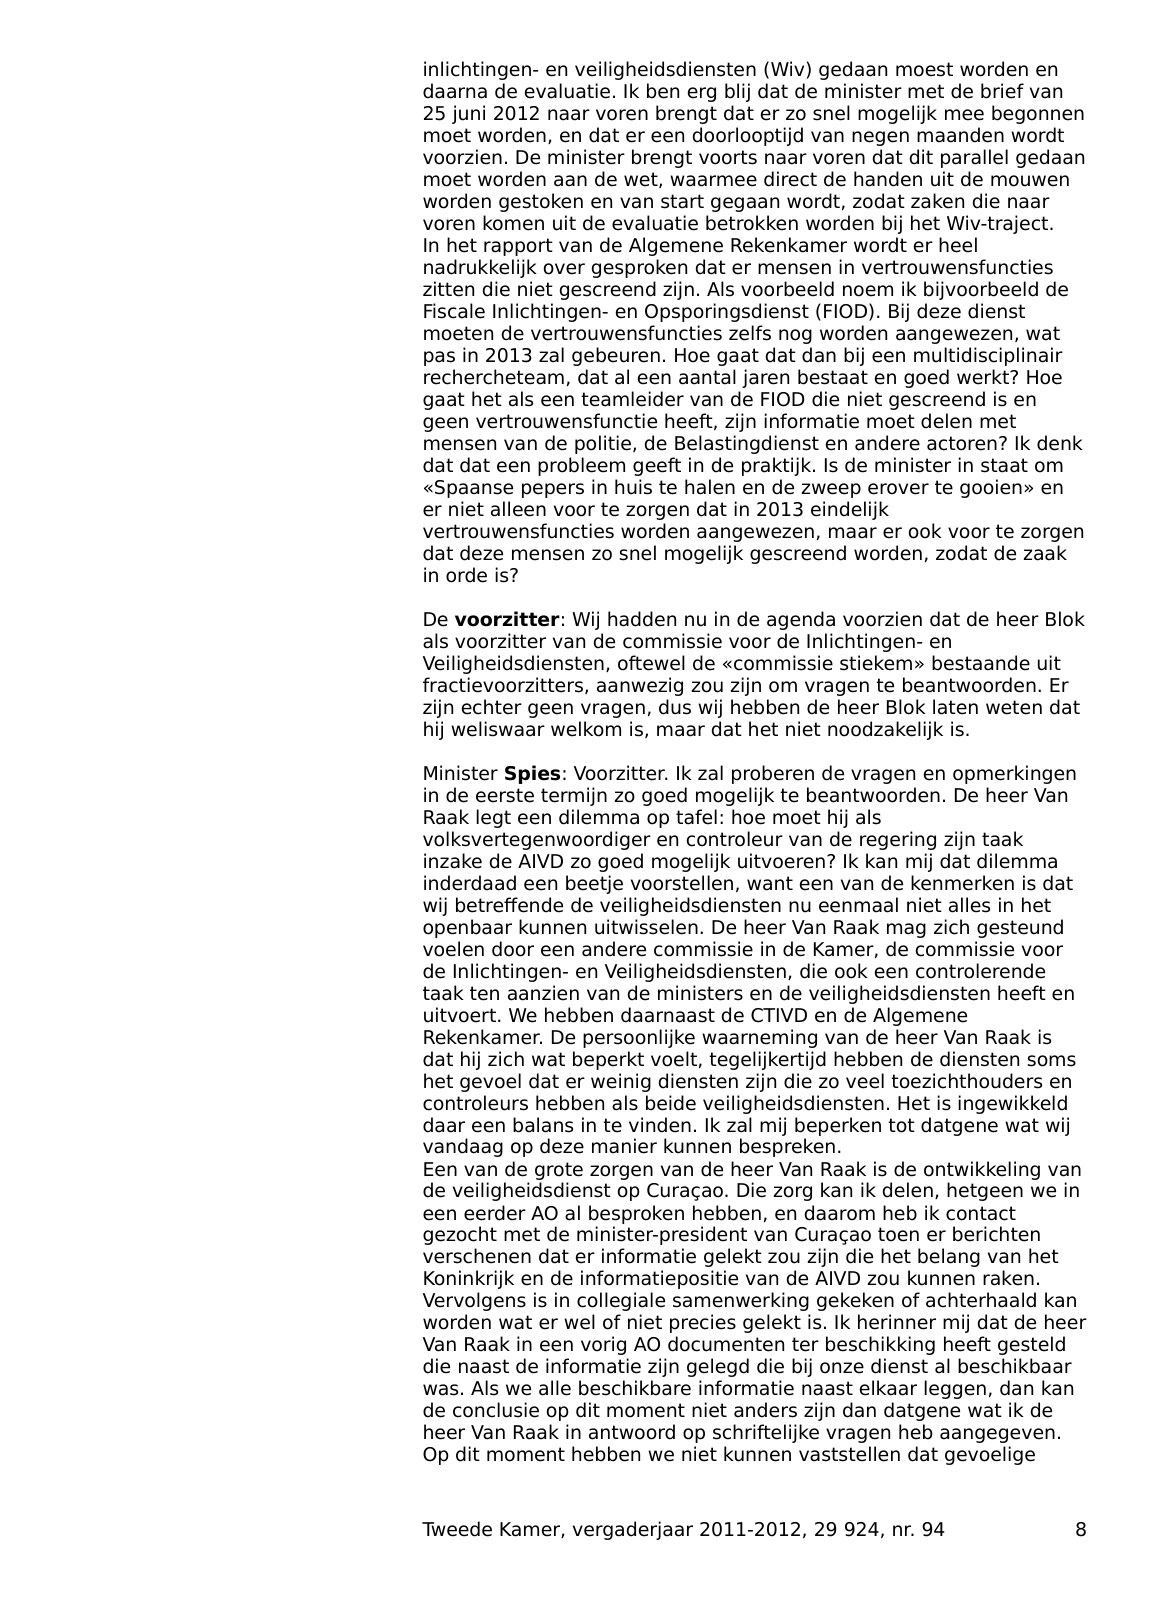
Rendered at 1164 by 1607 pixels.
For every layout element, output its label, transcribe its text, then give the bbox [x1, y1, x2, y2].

text De voorzitter: Wij hadden nu in de agenda voorzien dat de heer Blok als voorzitter van de commissie voor de Inlichtingen- en Veiligheidsdiensten, oftewel de «commissie stiekem» bestaande uit fractievoorzitters, aanwezig zou zijn om vragen te beantwoorden. Er zijn echter geen vragen, dus wij hebben de heer Blok laten weten dat hij weliswaar welkom is, maar dat het niet noodzakelijk is. [422, 609, 1087, 741]
text In het rapport van de Algemene Rekenkamer wordt er heel nadrukkelijk over gesproken dat er mensen in vertrouwensfuncties zitten die niet gescreend zijn. Als voorbeeld noem ik bijvoorbeeld de Fiscale Inlichtingen- en Opsporingsdienst (FIOD). Bij deze dienst moeten de vertrouwensfuncties zelfs nog worden aangewezen, wat pas in 2013 zal gebeuren. Hoe gaat dat dan bij een multidisciplinair rechercheteam, dat al een aantal jaren bestaat en goed werkt? Hoe gaat het als een teamleider van de FIOD die niet gescreend is en geen vertrouwensfunctie heeft, zijn informatie moet delen met mensen van de politie, de Belastingdienst en andere actoren? Ik denk dat dat een probleem geeft in de praktijk. Is de minister in staat om «Spaanse pepers in huis te halen en de zweep erover te gooien» en er niet alleen voor te zorgen dat in 2013 eindelijk vertrouwensfuncties worden aangewezen, maar er ook voor te zorgen dat deze mensen zo snel mogelijk gescreend worden, zodat de zaak in orde is? [422, 235, 1087, 587]
text Minister Spies: Voorzitter. Ik zal proberen de vragen en opmerkingen in de eerste termijn zo goed mogelijk te beantwoorden. De heer Van Raak legt een dilemma op tafel: hoe moet hij als volksvertegenwoordiger en controleur van de regering zijn taak inzake de AIVD zo goed mogelijk uitvoeren? Ik kan mij dat dilemma inderdaad een beetje voorstellen, want een van de kenmerken is dat wij betreffende de veiligheidsdiensten nu eenmaal niet alles in het openbaar kunnen uitwisselen. De heer Van Raak mag zich gesteund voelen door een andere commissie in de Kamer, de commissie voor de Inlichtingen- en Veiligheidsdiensten, die ook een controlerende taak ten aanzien van de ministers en de veiligheidsdiensten heeft en uitvoert. We hebben daarnaast de CTIVD en de Algemene Rekenkamer. De persoonlijke waarneming van de heer Van Raak is dat hij zich wat beperkt voelt, tegelijkertijd hebben de diensten soms het gevoel dat er weinig diensten zijn die zo veel toezichthouders en controleurs hebben als beide veiligheidsdiensten. Het is ingewikkeld daar een balans in te vinden. Ik zal mij beperken tot datgene wat wij vandaag op deze manier kunnen bespreken. [422, 763, 1087, 1158]
text inlichtingen- en veiligheidsdiensten (Wiv) gedaan moest worden en daarna de evaluatie. Ik ben erg blij dat de minister met de brief van 25 juni 2012 naar voren brengt dat er zo snel mogelijk mee begonnen moet worden, en dat er een doorlooptijd van negen maanden wordt voorzien. De minister brengt voorts naar voren dat dit parallel gedaan moet worden aan de wet, waarmee direct de handen uit de mouwen worden gestoken en van start gegaan wordt, zodat zaken die naar voren komen uit de evaluatie betrokken worden bij het Wiv-traject. [422, 59, 1087, 235]
text Een van de grote zorgen van de heer Van Raak is de ontwikkeling van de veiligheidsdienst op Curaçao. Die zorg kan ik delen, hetgeen we in een eerder AO al besproken hebben, en daarom heb ik contact gezocht met de minister-president van Curaçao toen er berichten verschenen dat er informatie gelekt zou zijn die het belang van het Koninkrijk en de informatiepositie van de AIVD zou kunnen raken. Vervolgens is in collegiale samenwerking gekeken of achterhaald kan worden wat er wel of niet precies gelekt is. Ik herinner mij dat de heer Van Raak in een vorig AO documenten ter beschikking heeft gesteld die naast de informatie zijn gelegd die bij onze dienst al beschikbaar was. Als we alle beschikbare informatie naast elkaar leggen, dan kan de conclusie op dit moment niet anders zijn dan datgene wat ik de heer Van Raak in antwoord op schriftelijke vragen heb aangegeven. Op dit moment hebben we niet kunnen vaststellen dat gevoelige [422, 1158, 1087, 1466]
